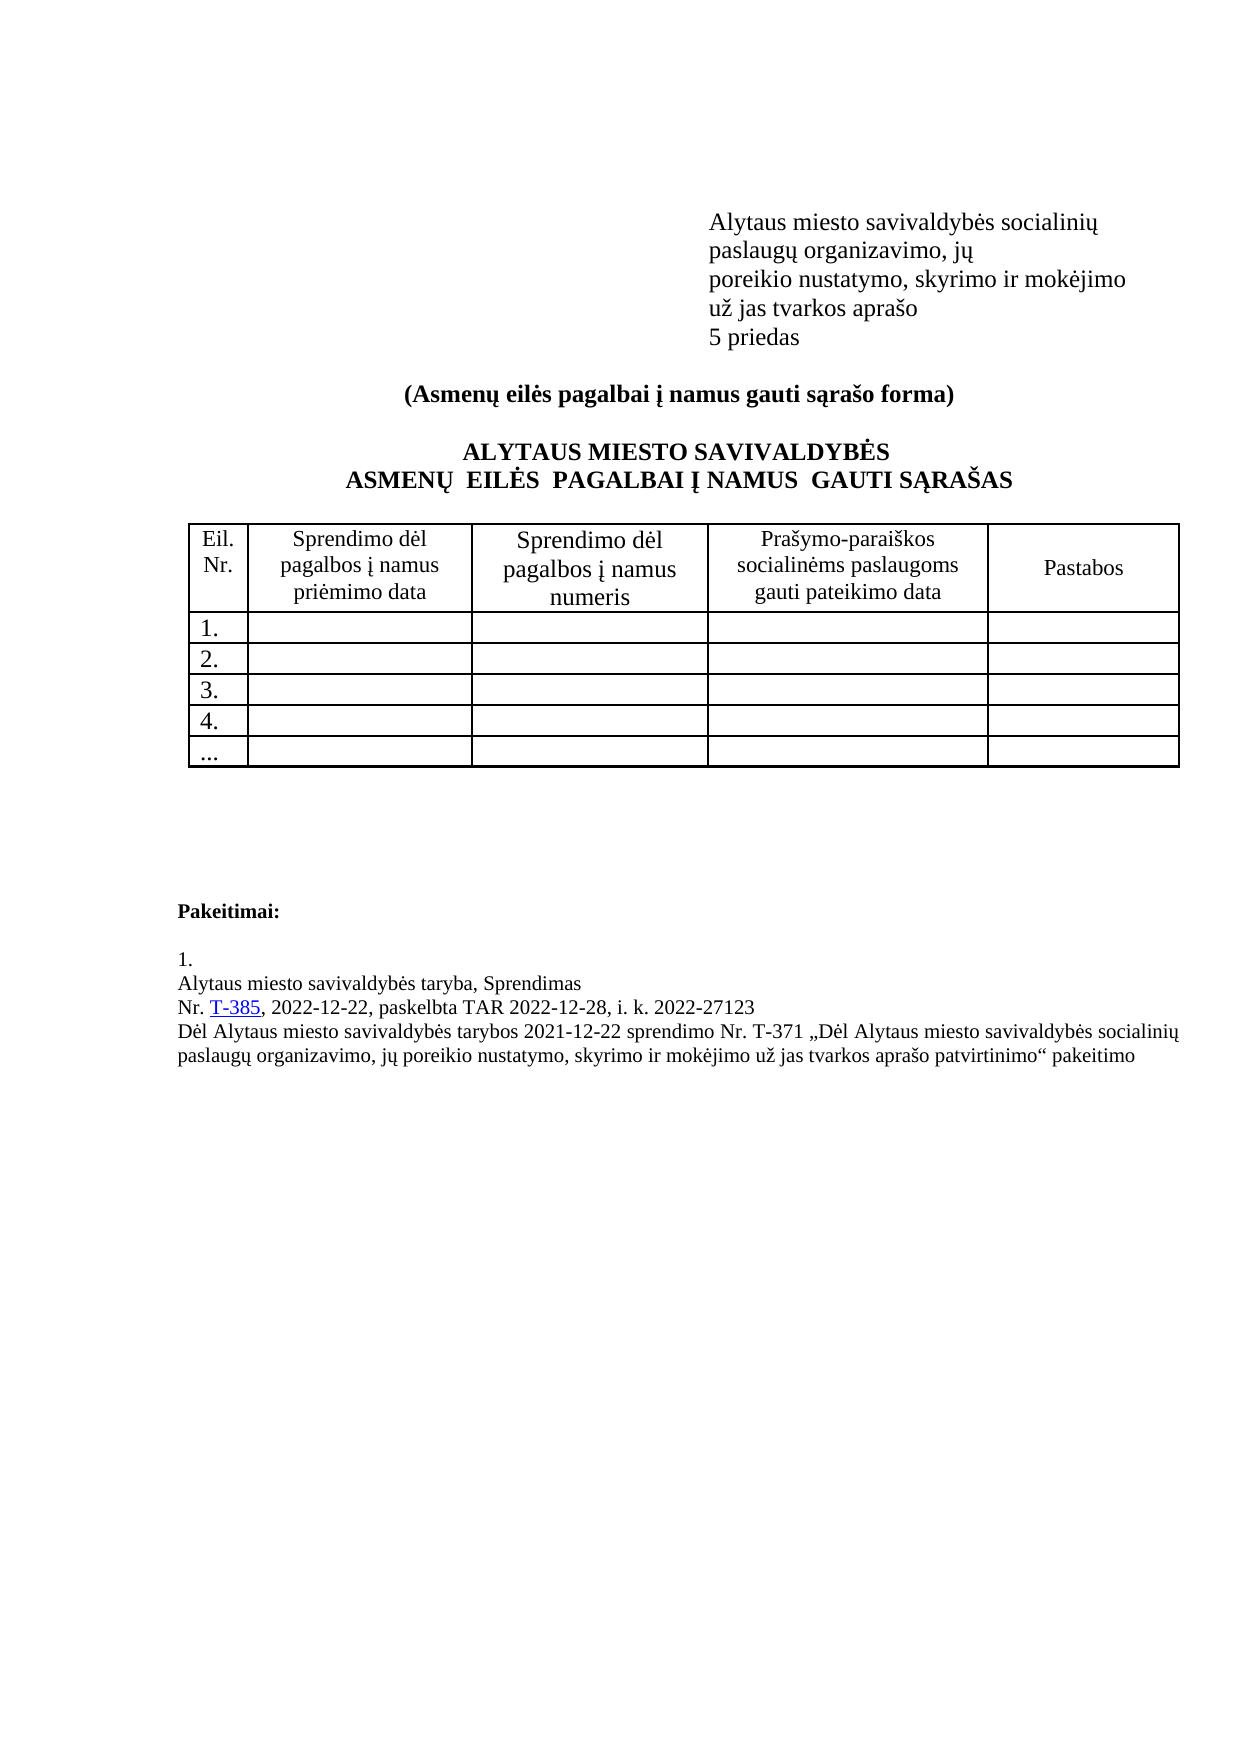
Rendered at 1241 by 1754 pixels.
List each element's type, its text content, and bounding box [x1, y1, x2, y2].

table_header Eil. Nr. [190, 525, 247, 611]
table_cell 1. [190, 613, 247, 642]
text (Asmenų eilės pagalbai į namus gauti sąrašo forma) [177, 379, 1181, 408]
table_header Sprendimo dėl pagalbos į namus numeris [473, 525, 707, 611]
text Dėl Alytaus miesto savivaldybės tarybos 2021-12-22 sprendimo Nr. T-371 „Dėl Alytaus miesto savivaldybės socialinių paslaugų organizavimo, jų poreikio nustatymo, skyrimo ir mokėjimo už jas tvarkos aprašo patvirtinimo“ pakeitimo [177, 1019, 1181, 1067]
table_cell [709, 675, 987, 704]
text paslaugų organizavimo, jų [177, 235, 1181, 264]
table_cell [709, 644, 987, 673]
table_cell [473, 675, 707, 704]
table_header Pastabos [989, 525, 1178, 611]
text už jas tvarkos aprašo [177, 293, 1181, 322]
table_cell [249, 706, 471, 734]
text 1. [177, 947, 1181, 971]
table_cell 4. [190, 706, 247, 734]
table_cell [249, 613, 471, 642]
text poreikio nustatymo, skyrimo ir mokėjimo [177, 264, 1181, 293]
text ALYTAUS MIESTO SAVIVALDYBĖS [177, 437, 1181, 465]
table_cell [473, 737, 707, 765]
table_cell [989, 675, 1178, 704]
table_cell [473, 613, 707, 642]
table_cell [709, 737, 987, 765]
table_cell [473, 644, 707, 673]
table_cell [989, 613, 1178, 642]
text Pakeitimai: [177, 899, 1181, 923]
table_cell [249, 675, 471, 704]
table_cell [473, 706, 707, 734]
table_header Prašymo-paraiškos socialinėms paslaugoms gauti pateikimo data [709, 525, 987, 611]
table_cell [249, 644, 471, 673]
table_cell [989, 644, 1178, 673]
table_cell [989, 706, 1178, 734]
text Nr. T-385, 2022-12-22, paskelbta TAR 2022-12-28, i. k. 2022-27123 [177, 995, 1181, 1019]
table_cell [709, 613, 987, 642]
table_cell [989, 737, 1178, 765]
table_cell ... [190, 737, 247, 765]
table_header Sprendimo dėl pagalbos į namus priėmimo data [249, 525, 471, 611]
text Alytaus miesto savivaldybės socialinių [177, 207, 1181, 235]
table_cell 2. [190, 644, 247, 673]
table_cell [249, 737, 471, 765]
text Alytaus miesto savivaldybės taryba, Sprendimas [177, 971, 1181, 995]
table_cell [709, 706, 987, 734]
text 5 priedas [177, 322, 1181, 350]
text ASMENŲ EILĖS PAGALBAI Į NAMUS GAUTI SĄRAŠAS [177, 465, 1181, 494]
table_cell 3. [190, 675, 247, 704]
